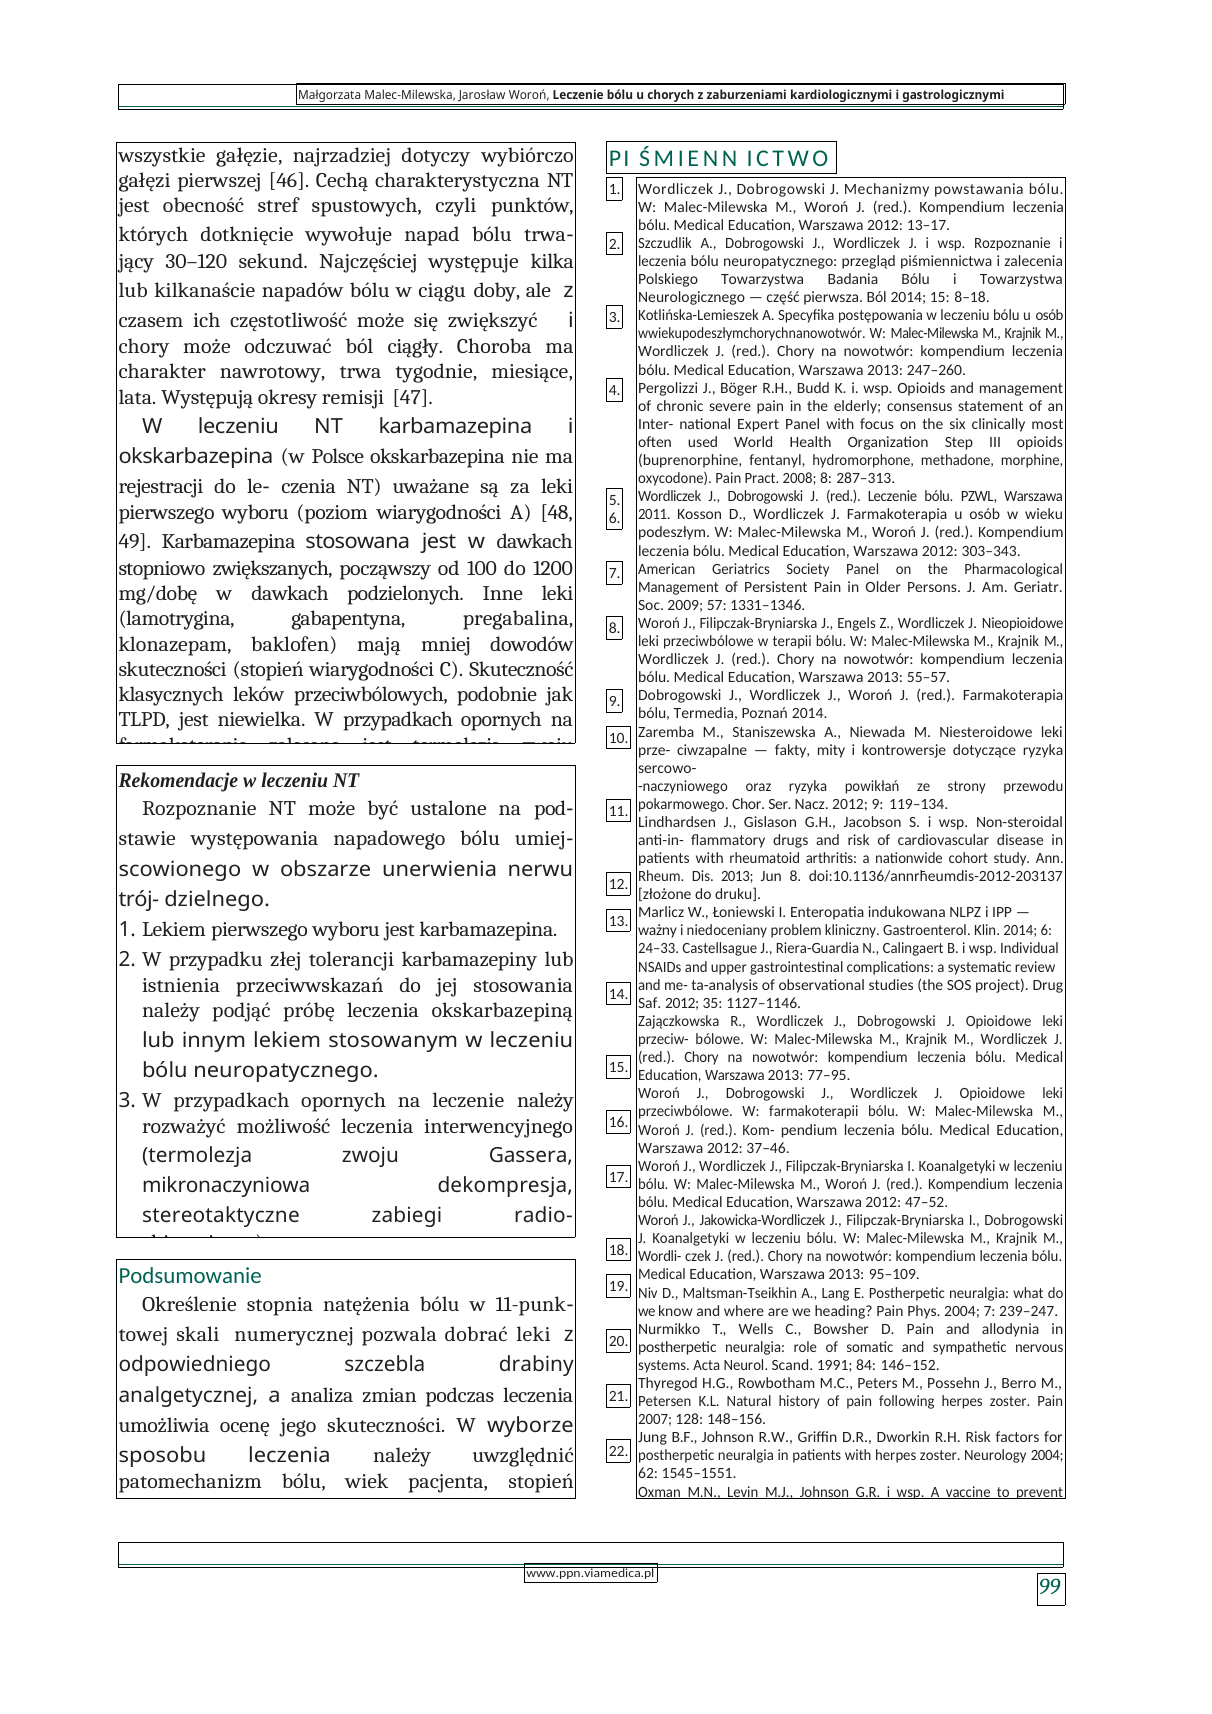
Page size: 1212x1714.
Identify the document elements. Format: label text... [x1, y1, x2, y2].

text 22. [608, 1441, 630, 1460]
text Woroń J., Jakowicka-Wordliczek J., Filipczak-Bryniarska I., Dobrogowski J. Koanalgetyki w leczeniu bólu. W: Malec-Milewska M., Krajnik M., Wordli- czek J. (red.). Chory na nowotwór: kompendium leczenia bólu. Medical Education, Warszawa 2013: 95–109. [638, 1211, 1063, 1284]
text Pergolizzi J., Böger R.H., Budd K. i. wsp. Opioids and management of chronic severe pain in the elderly; consensus statement of an Inter- national Expert Panel with focus on the six clinically most often used World Health Organization Step III opioids (buprenorphine, fentanyl, hydromorphone, methadone, morphine, oxycodone). Pain Pract. 2008; 8: 287–313. [638, 379, 1063, 487]
text PI ŚMIENN ICTWO [608, 143, 836, 172]
text Małgorzata Malec-Milewska, Jarosław Woroń, Leczenie bólu u chorych z zaburzeniami kardiologicznymi i gastrologicznymi [298, 86, 1063, 103]
text 99 [1039, 1574, 1065, 1601]
text 3. [608, 307, 622, 326]
text Rekomendacje w leczeniu NT [118, 768, 575, 792]
text Zaremba M., Staniszewska A., Niewada M. Niesteroidowe leki prze- ciwzapalne — fakty, mity i kontrowersje dotyczące ryzyka sercowo- [638, 723, 1063, 777]
text 7. [608, 563, 622, 582]
text 13. [608, 911, 630, 930]
text 2. [608, 234, 622, 253]
text Podsumowanie [118, 1261, 575, 1289]
text Wordliczek J., Dobrogowski J. Mechanizmy powstawania bólu. W: Malec-Milewska M., Woroń J. (red.). Kompendium leczenia bólu. Medical Education, Warszawa 2012: 13–17. [638, 180, 1064, 234]
text Woroń J., Filipczak-Bryniarska J., Engels Z., Wordliczek J. Nieopioidowe leki przeciwbólowe w terapii bólu. W: Malec-Milewska M., Krajnik M., Wordliczek J. (red.). Chory na nowotwór: kompendium leczenia bólu. Medical Education, Warszawa 2013: 55–57. [638, 614, 1063, 686]
text Dobrogowski J., Wordliczek J., Woroń J. (red.). Farmakoterapia bólu, Termedia, Poznań 2014. [638, 686, 1063, 723]
text Rozpoznanie NT może być ustalone na pod- stawie występowania napadowego bólu umiej- scowionego w obszarze unerwienia nerwu trój- dzielnego. [118, 793, 573, 912]
text 15. [608, 1057, 630, 1076]
text Lindhardsen J., Gislason G.H., Jacobson S. i wsp. Non-steroidal anti-in- flammatory drugs and risk of cardiovascular disease in patients with rheumatoid arthritis: a nationwide cohort study. Ann. Rheum. Dis. 2013; Jun 8. doi:10.1136/annrheumdis-2012-203137 [złożone do druku]. [638, 813, 1063, 903]
text 14. [608, 984, 630, 1003]
text 6. [608, 509, 622, 527]
text Niv D., Maltsman-Tseikhin A., Lang E. Postherpetic neuralgia: what do we know and where are we heading? Pain Phys. 2004; 7: 239–247. [638, 1284, 1063, 1320]
text 10. [608, 728, 630, 747]
text Wordliczek J., Dobrogowski J. (red.). Leczenie bólu. PZWL, Warszawa 2011. Kosson D., Wordliczek J. Farmakoterapia u osób w wieku podeszłym. W: Malec-Milewska M., Woroń J. (red.). Kompendium leczenia bólu. Medical Education, Warszawa 2012: 303–343. [638, 487, 1063, 560]
list Lekiem pierwszego wyboru jest karbamazepina. [118, 914, 575, 942]
text Woroń J., Wordliczek J., Filipczak-Bryniarska I. Koanalgetyki w leczeniu bólu. W: Malec-Milewska M., Woroń J. (red.). Kompendium leczenia bólu. Medical Education, Warszawa 2012: 47–52. [638, 1157, 1063, 1211]
list W przypadku złej tolerancji karbamazepiny lub istnienia przeciwwskazań do jej stosowania należy podjąć próbę leczenia okskarbazepiną lub innym lekiem stosowanym w leczeniu bólu neuropatycznego. [118, 944, 573, 1083]
text 16. [608, 1112, 630, 1131]
text 20. [608, 1331, 630, 1351]
text 5. [608, 490, 622, 509]
text wszystkie gałęzie, najrzadziej dotyczy wybiórczo gałęzi pierwszej [46]. Cechą charakterystyczna NT jest obecność stref spustowych, czyli punktów, których dotknięcie wywołuje napad bólu trwa- jący 30–120 sekund. Najczęściej występuje kilka lub kilkanaście napadów bólu w ciągu doby, ale z czasem ich częstotliwość może się zwiększyć i chory może odczuwać ból ciągły. Choroba ma charakter nawrotowy, trwa tygodnie, miesiące, lata. Występują okresy remisji [47]. [118, 143, 573, 409]
text www.ppn.viamedica.pl [526, 1568, 657, 1581]
text 9. [608, 691, 622, 710]
text Marlicz W., Łoniewski I. Enteropatia indukowana NLPZ i IPP — ważny i niedoceniany problem kliniczny. Gastroenterol. Klin. 2014; 6: 24–33. Castellsague J., Riera-Guardia N., Calingaert B. i wsp. Individual NSAIDs and upper gastrointestinal complications: a systematic review and me- ta-analysis of observational studies (the SOS project). Drug Saf. 2012; 35: 1127–1146. [638, 903, 1063, 1012]
text Jung B.F., Johnson R.W., Griffin D.R., Dworkin R.H. Risk factors for postherpetic neuralgia in patients with herpes zoster. Neurology 2004; 62: 1545–1551. [638, 1428, 1063, 1483]
text American Geriatrics Society Panel on the Pharmacological Management of Persistent Pain in Older Persons. J. Am. Geriatr. Soc. 2009; 57: 1331–1346. [638, 560, 1063, 614]
text Oxman M.N., Levin M.J., Johnson G.R. i wsp. A vaccine to prevent herpes zoster and postherpetic neuralgia in older adults. N. Engl. J. Med. 2005; 352: 2271–2284. [638, 1483, 1063, 1498]
text 17. [608, 1167, 630, 1186]
text 21. [608, 1386, 630, 1405]
text 18. [608, 1240, 630, 1259]
text Szczudlik A., Dobrogowski J., Wordliczek J. i wsp. Rozpoznanie i leczenia bólu neuropatycznego: przegląd piśmiennictwa i zalecenia Polskiego Towarzystwa Badania Bólu i Towarzystwa Neurologicznego — część pierwsza. Ból 2014; 15: 8–18. [638, 234, 1063, 306]
list W przypadkach opornych na leczenie należy rozważyć możliwość leczenia interwencyjnego (termolezja zwoju Gassera, mikronaczyniowa dekompresja, stereotaktyczne zabiegi radio- chirurgiczne). [118, 1085, 573, 1237]
text 4. [608, 380, 622, 399]
text Określenie stopnia natężenia bólu w 11-punk- towej skali numerycznej pozwala dobrać leki z odpowiedniego szczebla drabiny analgetycznej, a analiza zmian podczas leczenia umożliwia ocenę jego skuteczności. W wyborze sposobu leczenia należy uwzględnić patomechanizm bólu, wiek pacjenta, stopień wydolności narządów i choroby współistniejące [5]. [118, 1289, 573, 1498]
text -naczyniowego oraz ryzyka powikłań ze strony przewodu pokarmowego. Chor. Ser. Nacz. 2012; 9: 119–134. [638, 777, 1063, 813]
text 11. [608, 801, 630, 820]
text 12. [608, 874, 630, 893]
text Thyregod H.G., Rowbotham M.C., Peters M., Possehn J., Berro M., Petersen K.L. Natural history of pain following herpes zoster. Pain 2007; 128: 148–156. [638, 1374, 1063, 1428]
text Woroń J., Dobrogowski J., Wordliczek J. Opioidowe leki przeciwbólowe. W: farmakoterapii bólu. W: Malec-Milewska M., Woroń J. (red.). Kom- pendium leczenia bólu. Medical Education, Warszawa 2012: 37–46. [638, 1084, 1063, 1157]
text Zajączkowska R., Wordliczek J., Dobrogowski J. Opioidowe leki przeciw- bólowe. W: Malec-Milewska M., Krajnik M., Wordliczek J. (red.). Chory na nowotwór: kompendium leczenia bólu. Medical Education, Warszawa 2013: 77–95. [638, 1012, 1063, 1084]
text W leczeniu NT karbamazepina i okskarbazepina (w Polsce okskarbazepina nie ma rejestracji do le- czenia NT) uważane są za leki pierwszego wyboru (poziom wiarygodności A) [48, 49]. Karbamazepina stosowana jest w dawkach stopniowo zwiększanych, począwszy od 100 do 1200 mg/dobę w dawkach podzielonych. Inne leki (lamotrygina, gabapentyna, pregabalina, klonazepam, baklofen) mają mniej dowodów skuteczności (stopień wiarygodności C). Skuteczność klasycznych leków przeciwbólowych, podobnie jak TLPD, jest niewielka. W przypadkach opornych na farmakoterapię zalecana jest termolezja zwoju Gassera lub inne leczenie chirurgiczne [50]. [118, 411, 573, 743]
text 8. [608, 618, 622, 637]
text 1. [608, 179, 622, 198]
text 19. [608, 1277, 630, 1296]
text Nurmikko T., Wells C., Bowsher D. Pain and allodynia in postherpetic neuralgia: role of somatic and sympathetic nervous systems. Acta Neurol. Scand. 1991; 84: 146–152. [638, 1320, 1063, 1374]
text Kotlińska-Lemieszek A. Specyfika postępowania w leczeniu bólu u osób wwiekupodeszłymchorychnanowotwór. W: Malec-Milewska M., Krajnik M., Wordliczek J. (red.). Chory na nowotwór: kompendium leczenia bólu. Medical Education, Warszawa 2013: 247–260. [638, 306, 1063, 379]
